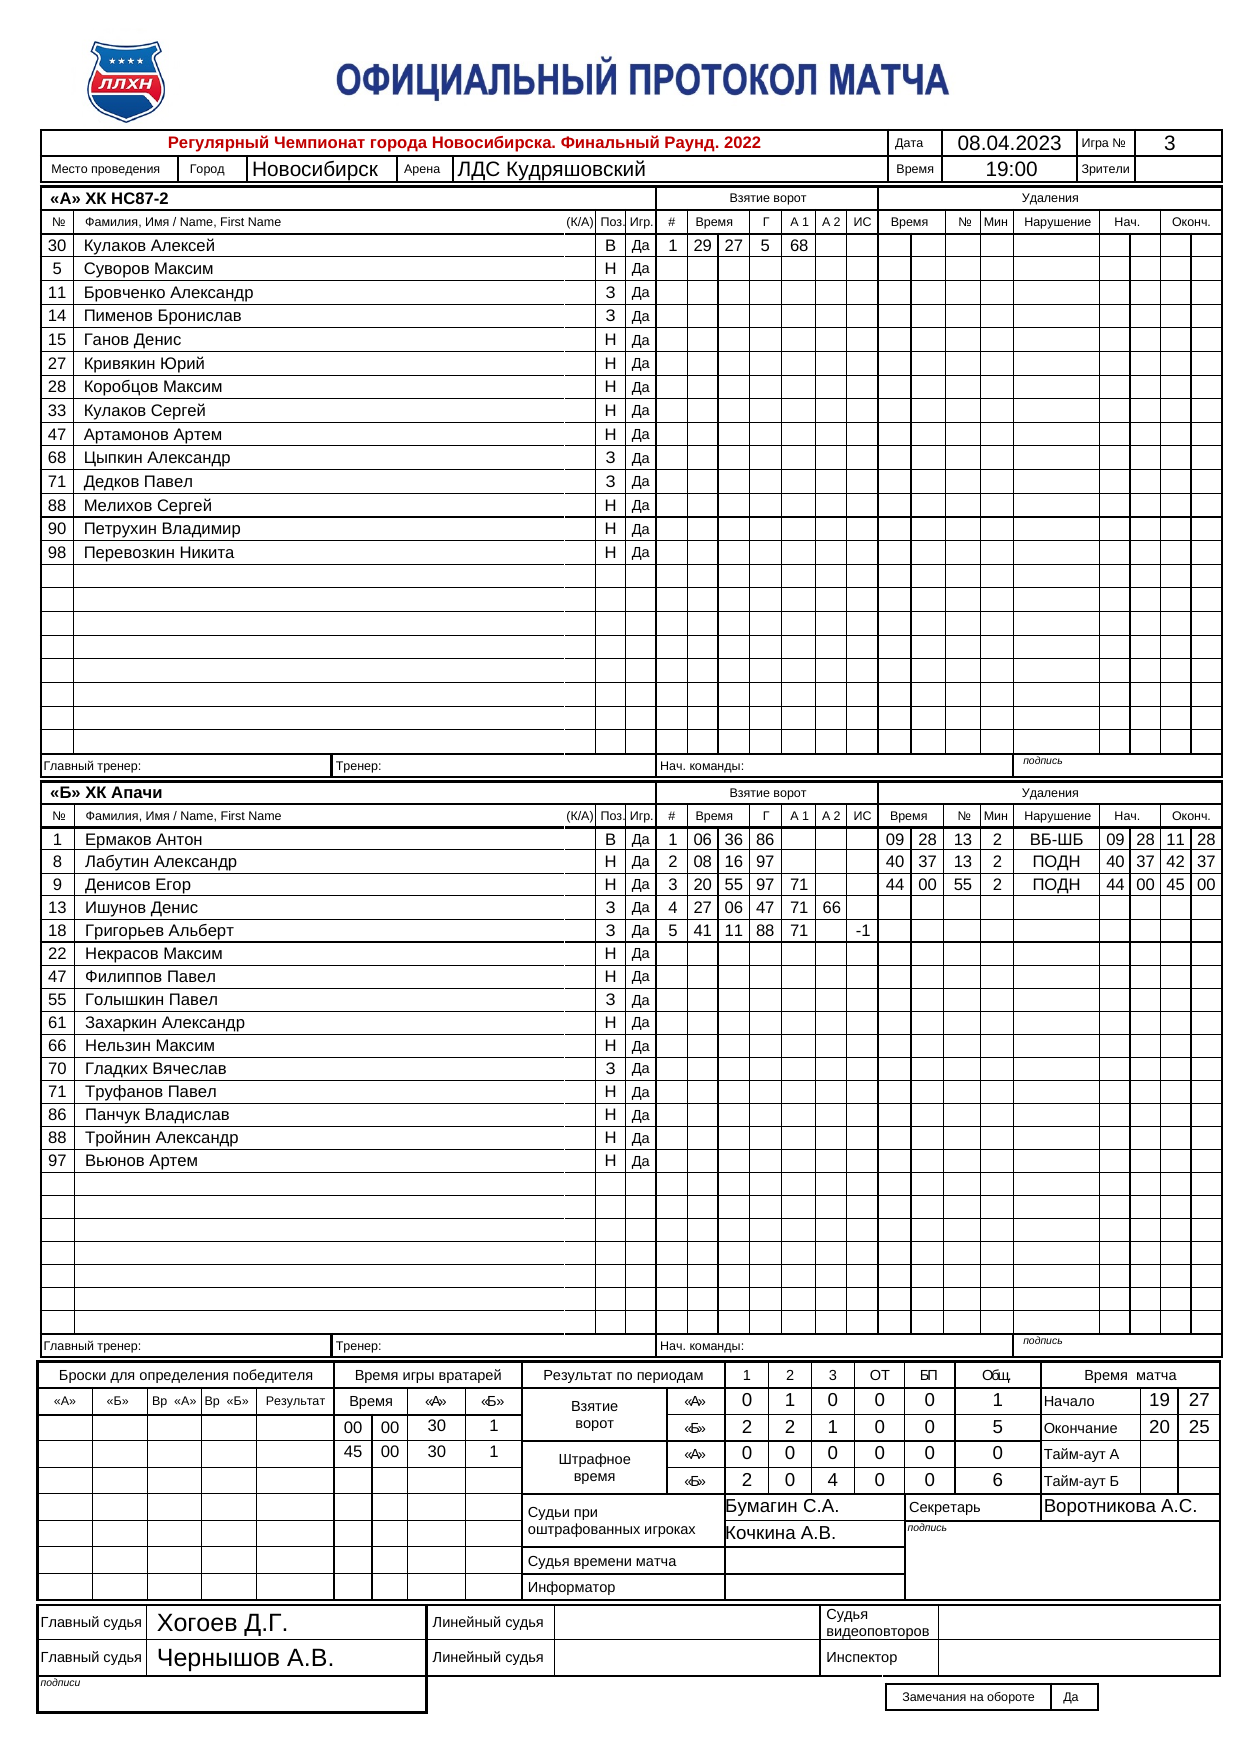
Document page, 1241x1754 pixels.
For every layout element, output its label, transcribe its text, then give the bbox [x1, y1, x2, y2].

table_cell [1192, 257, 1221, 280]
table_cell [657, 1311, 687, 1333]
table_cell [946, 707, 980, 729]
table_cell [912, 1288, 943, 1310]
table_cell [1192, 989, 1221, 1011]
table_cell Н [596, 352, 625, 374]
table_cell подписи [39, 1677, 425, 1711]
table_cell [93, 1494, 147, 1520]
table_cell Главный тренер: [42, 755, 330, 776]
table_cell [750, 470, 781, 493]
table_cell [816, 1081, 846, 1103]
table_cell [1100, 1012, 1129, 1033]
table_cell [816, 966, 846, 987]
table_cell Ермаков Антон [75, 829, 564, 849]
table_cell [39, 1547, 92, 1573]
table_cell З [596, 1058, 625, 1079]
table_cell [1100, 1219, 1129, 1241]
table_cell [93, 1521, 147, 1546]
table_cell [93, 1468, 147, 1493]
table_cell [719, 352, 749, 374]
table_cell [1161, 896, 1190, 918]
table_cell [565, 850, 595, 872]
table_cell 71 [42, 1081, 74, 1103]
table_cell [688, 989, 717, 1011]
table_cell [626, 683, 655, 706]
table_cell Взятие ворот [523, 1389, 666, 1440]
table_cell [202, 1416, 256, 1440]
table_cell [1192, 896, 1221, 918]
table_cell [565, 281, 595, 303]
table_cell Да [626, 541, 655, 564]
table_cell [912, 707, 945, 729]
table_cell [912, 588, 945, 611]
table_cell [555, 1640, 819, 1675]
table_cell [946, 730, 980, 753]
table_cell [657, 328, 687, 351]
table_cell [148, 1416, 201, 1440]
table_cell [1161, 707, 1190, 729]
table_cell Главный судья [39, 1606, 146, 1639]
table_cell [816, 376, 846, 398]
table_cell [782, 446, 815, 469]
table_cell [981, 1150, 1013, 1172]
table_cell [657, 1150, 687, 1172]
table_cell [1192, 1081, 1221, 1103]
table_cell Кривякин Юрий [74, 352, 564, 374]
table_cell [847, 659, 877, 682]
table_cell [750, 328, 781, 351]
table_cell Н [596, 1104, 625, 1126]
table_cell [719, 257, 749, 280]
table_cell [565, 829, 595, 849]
table_cell [1100, 659, 1129, 682]
table_cell [596, 588, 625, 611]
table_cell [257, 1494, 333, 1520]
table_cell [981, 1081, 1013, 1103]
table_cell Н [596, 966, 625, 987]
table_cell [912, 1311, 943, 1333]
table_header Игра № [1078, 131, 1134, 155]
table_cell [565, 943, 595, 964]
table_cell 2 [726, 1415, 768, 1440]
table_cell [657, 423, 687, 445]
table_cell [750, 1219, 781, 1241]
table_cell [596, 1219, 625, 1241]
table_cell [944, 1242, 980, 1264]
table_cell [981, 518, 1013, 540]
table_cell [1100, 470, 1129, 493]
table_cell [912, 612, 945, 634]
table_cell 11 [719, 920, 749, 941]
table_cell [782, 612, 815, 634]
table_cell Н [596, 399, 625, 422]
table_cell [74, 565, 564, 587]
table_cell [879, 518, 910, 540]
table_cell [1161, 966, 1190, 987]
table_cell [1014, 943, 1099, 964]
table_cell [719, 1311, 749, 1333]
table_cell [1192, 920, 1221, 941]
table_cell [565, 966, 595, 987]
table_cell [1161, 376, 1190, 398]
table_cell Время [688, 805, 749, 826]
table_cell [879, 1150, 910, 1172]
table_cell [719, 588, 749, 611]
table_cell 0 [905, 1415, 954, 1440]
table_cell [1100, 1242, 1129, 1264]
table_cell [847, 612, 877, 634]
table_cell [912, 1242, 943, 1264]
table_cell [257, 1521, 333, 1546]
table_cell [719, 1012, 749, 1033]
table_cell [782, 376, 815, 398]
table_cell [782, 659, 815, 682]
table_cell [782, 683, 815, 706]
table_cell [148, 1521, 201, 1546]
table_cell [565, 588, 595, 611]
table_cell [1161, 1219, 1190, 1241]
table_cell 0 [769, 1468, 811, 1493]
table_cell [1014, 1288, 1099, 1310]
table_cell Да [626, 966, 655, 987]
table_cell [1161, 446, 1190, 469]
table_cell [596, 1265, 625, 1287]
table_cell 2 [981, 850, 1013, 872]
table_cell [912, 541, 945, 564]
table_cell 13 [944, 829, 980, 849]
table_cell 1 [466, 1441, 521, 1467]
table_cell [912, 328, 945, 351]
table_cell подпись [1014, 755, 1221, 776]
table_cell [373, 1547, 407, 1573]
table_cell [750, 494, 781, 516]
table_cell 29 [688, 235, 717, 256]
table_cell [912, 470, 945, 493]
table_cell ИС [847, 805, 877, 826]
table_cell [1131, 636, 1160, 658]
table_cell [816, 707, 846, 729]
table_cell [750, 730, 781, 753]
table_cell [1192, 966, 1221, 987]
table_cell Нач. [1100, 805, 1160, 826]
table_cell [782, 470, 815, 493]
table_cell [93, 1416, 147, 1440]
table_cell 0 [855, 1442, 904, 1467]
table_cell [1192, 1150, 1221, 1172]
table_cell [816, 1150, 846, 1172]
table_cell [944, 1104, 980, 1126]
table_cell [1161, 1242, 1190, 1264]
table_cell Гладких Вячеслав [75, 1058, 564, 1079]
table_cell [657, 541, 687, 564]
table_cell [944, 1150, 980, 1172]
table_cell Бровченко Александр [74, 281, 564, 303]
table_cell [912, 1104, 943, 1126]
table_cell 97 [750, 850, 781, 872]
table_cell В [596, 829, 625, 849]
table_cell Фамилия, Имя / Name, First Name [75, 805, 565, 826]
table_cell Да [626, 446, 655, 469]
table_cell [944, 989, 980, 1011]
table_cell [816, 305, 846, 327]
table_cell Да [626, 829, 655, 849]
table_cell Пименов Бронислав [74, 305, 564, 327]
table_cell [626, 1219, 655, 1241]
table_cell 55 [719, 874, 749, 895]
table_cell [1100, 541, 1129, 564]
table_cell [1131, 1311, 1160, 1333]
table_cell [1100, 423, 1129, 445]
table_cell Чернышов А.В. [147, 1640, 425, 1675]
table_cell 90 [42, 518, 73, 540]
table_cell [879, 1196, 910, 1218]
table_cell Нач. команды: [657, 755, 1012, 776]
table_cell Зрители [1078, 157, 1134, 181]
table_cell 4 [657, 896, 687, 918]
table_cell [1014, 565, 1099, 587]
table_cell [565, 494, 595, 516]
table_cell 37 [912, 850, 943, 872]
table_cell [148, 1441, 201, 1467]
table_cell [688, 328, 717, 351]
table_cell 88 [42, 1127, 74, 1149]
table_cell [39, 1494, 92, 1520]
table_cell [626, 636, 655, 658]
table_cell [944, 1081, 980, 1103]
table_cell 30 [408, 1416, 465, 1440]
table_cell [981, 659, 1013, 682]
table_header 08.04.2023 [943, 131, 1076, 155]
table_cell [847, 1173, 877, 1195]
table_cell Мелихов Сергей [74, 494, 564, 516]
table_cell Кулаков Сергей [74, 399, 564, 422]
table_cell [1014, 399, 1099, 422]
table_cell Тренер: [333, 755, 655, 776]
table_cell [1014, 1058, 1099, 1079]
table_cell [750, 257, 781, 280]
table_cell [1014, 257, 1099, 280]
table_cell Панчук Владислав [75, 1104, 564, 1126]
table_cell 71 [782, 896, 815, 918]
table_cell Судья видеоповторов [821, 1606, 938, 1639]
table_cell [565, 683, 595, 706]
table_cell [946, 328, 980, 351]
table_cell [596, 730, 625, 753]
table_cell [75, 1173, 564, 1195]
table_cell 28 [42, 376, 73, 398]
table_cell [879, 328, 910, 351]
table_cell [719, 470, 749, 493]
table_cell 98 [42, 541, 73, 564]
table_cell [816, 235, 846, 256]
table_cell Линейный судья [428, 1606, 554, 1639]
table_cell [879, 235, 910, 256]
table_cell [847, 829, 877, 849]
table_cell Да [626, 1081, 655, 1103]
table_header Удаления [879, 783, 1221, 803]
table_cell А 2 [816, 805, 846, 826]
table_cell [1192, 1196, 1221, 1218]
table_cell [1131, 1242, 1160, 1264]
table_cell [946, 423, 980, 445]
table_cell [719, 565, 749, 587]
table_cell [148, 1468, 201, 1493]
table_cell [981, 920, 1013, 941]
table_cell А 1 [782, 211, 815, 233]
table_cell [719, 1035, 749, 1057]
table_cell [657, 1288, 687, 1310]
table_cell [750, 1058, 781, 1079]
table_cell [42, 565, 73, 587]
table_cell [782, 565, 815, 587]
table_cell [408, 1494, 465, 1520]
table_cell Штрафное время [523, 1442, 666, 1493]
table_cell 00 [1192, 874, 1221, 895]
table_cell [946, 588, 980, 611]
table_cell [688, 1081, 717, 1103]
table_cell [657, 518, 687, 540]
table_cell [1192, 352, 1221, 374]
table_cell [981, 1058, 1013, 1079]
table_cell [1161, 1035, 1190, 1057]
table_cell Да [626, 943, 655, 964]
table_cell [847, 446, 877, 469]
table_cell [912, 1219, 943, 1241]
table_cell [946, 612, 980, 634]
table_cell [1192, 707, 1221, 729]
table_cell [657, 1242, 687, 1264]
table_cell [1192, 943, 1221, 964]
table_cell [1161, 730, 1190, 753]
table_cell [1014, 352, 1099, 374]
table_cell 71 [42, 470, 73, 493]
table_cell [847, 1012, 877, 1033]
table_cell [981, 1012, 1013, 1033]
table_cell [782, 281, 815, 303]
table_cell [719, 1242, 749, 1264]
table_cell [944, 1173, 980, 1195]
table_cell [782, 1219, 815, 1241]
table_cell [879, 1288, 910, 1310]
table_cell [946, 683, 980, 706]
table_cell Н [596, 494, 625, 516]
table_cell [782, 707, 815, 729]
table_cell 1 [466, 1416, 521, 1440]
table_cell [1014, 966, 1099, 987]
table_cell [688, 588, 717, 611]
table_cell [847, 541, 877, 564]
table_cell [1100, 1311, 1129, 1333]
table_cell Да [626, 896, 655, 918]
table_cell [879, 565, 910, 587]
table_cell [1131, 920, 1160, 941]
table_cell [42, 588, 73, 611]
table_cell [1100, 588, 1129, 611]
table_cell [719, 1219, 749, 1241]
table_cell [1161, 1173, 1190, 1195]
table_cell [946, 636, 980, 658]
table_cell [750, 446, 781, 469]
table_cell [946, 446, 980, 469]
table_cell [688, 943, 717, 964]
table_cell [1131, 518, 1160, 540]
table_cell Игр. [626, 211, 655, 233]
table_cell ВБ-ШБ [1014, 829, 1099, 849]
table_cell [257, 1441, 333, 1467]
table_cell Перевозкин Никита [74, 541, 564, 564]
table_cell Тайм-аут А [1042, 1441, 1140, 1467]
table_cell [879, 352, 910, 374]
table_cell [981, 541, 1013, 564]
table_cell [565, 636, 595, 658]
table_cell 20 [1141, 1415, 1177, 1440]
table_cell [1131, 612, 1160, 634]
table_cell [782, 943, 815, 964]
table_cell 88 [750, 920, 781, 941]
table_cell [981, 1127, 1013, 1149]
table_cell Бумагин С.А. [726, 1495, 904, 1520]
table_cell [879, 1012, 910, 1033]
table_cell [42, 612, 73, 634]
table_cell [782, 541, 815, 564]
table_cell [782, 494, 815, 516]
table_cell [847, 494, 877, 516]
table_cell [39, 1521, 92, 1546]
table_cell [719, 636, 749, 658]
table_cell [816, 1035, 846, 1057]
table_cell [688, 470, 717, 493]
table_cell Да [626, 1058, 655, 1079]
table_cell 5 [657, 920, 687, 941]
table_cell [626, 588, 655, 611]
table_cell [657, 943, 687, 964]
table_cell [879, 305, 910, 327]
table_cell 66 [42, 1035, 74, 1057]
table_cell Да [626, 470, 655, 493]
table_cell Нарушение [1014, 211, 1099, 233]
table_cell 9 [42, 874, 74, 895]
table_cell [1014, 518, 1099, 540]
table_cell Суворов Максим [74, 257, 564, 280]
table_cell [816, 1265, 846, 1287]
table_cell [626, 1288, 655, 1310]
table_cell 16 [719, 850, 749, 872]
table_cell Вьюнов Артем [75, 1150, 564, 1172]
table_cell [946, 565, 980, 587]
table_cell [719, 305, 749, 327]
table_cell [816, 659, 846, 682]
table_cell [565, 470, 595, 493]
table_cell [688, 352, 717, 374]
table_cell [1161, 281, 1190, 303]
table_cell Поз. [596, 805, 625, 826]
table_cell Окончание [1042, 1415, 1140, 1440]
table_cell [657, 281, 687, 303]
table_cell ПОДН [1014, 874, 1099, 895]
table_cell [1192, 636, 1221, 658]
table_cell «А» [39, 1389, 92, 1413]
table_cell [719, 518, 749, 540]
table_cell [565, 423, 595, 445]
table_cell [1014, 1012, 1099, 1033]
table_cell [257, 1547, 333, 1573]
table_cell [565, 612, 595, 634]
table_cell [782, 1127, 815, 1149]
table_cell [750, 1012, 781, 1033]
table_cell Да [626, 281, 655, 303]
table_cell 71 [782, 874, 815, 895]
table_cell [944, 1288, 980, 1310]
table_cell [782, 1012, 815, 1033]
table_cell [847, 470, 877, 493]
table_cell [1161, 1104, 1190, 1126]
table_cell [879, 612, 910, 634]
table_cell (К/А) [565, 805, 595, 826]
table_cell [816, 1127, 846, 1149]
table_cell [75, 1311, 564, 1333]
table_cell [1192, 1242, 1221, 1264]
table_cell [847, 1150, 877, 1172]
table_cell [1192, 1012, 1221, 1033]
table_cell [719, 1127, 749, 1149]
table_cell 0 [769, 1442, 811, 1467]
table_cell [1100, 1265, 1129, 1287]
table_cell 30 [408, 1441, 465, 1467]
table_cell [816, 1196, 846, 1218]
table_cell [466, 1468, 521, 1493]
table_cell А 1 [782, 805, 815, 826]
table_cell [879, 943, 910, 964]
table_cell [93, 1441, 147, 1467]
table_cell [1192, 281, 1221, 303]
table_cell [1100, 1035, 1129, 1057]
table_cell [565, 305, 595, 327]
table_cell [1014, 989, 1099, 1011]
table_cell З [596, 281, 625, 303]
table_cell Время [879, 805, 943, 826]
table_cell [750, 943, 781, 964]
table_cell Н [596, 943, 625, 964]
table_cell [688, 541, 717, 564]
table_cell Да [626, 399, 655, 422]
table_cell 5 [42, 257, 73, 280]
table_cell [75, 1196, 564, 1218]
table_cell [565, 1265, 595, 1287]
table_cell [42, 1173, 74, 1195]
table_cell [42, 1311, 74, 1333]
table_cell [42, 1219, 74, 1241]
table_header Общ. [956, 1363, 1040, 1387]
table_cell Григорьев Альберт [75, 920, 564, 941]
table_cell [782, 1311, 815, 1333]
table_cell [257, 1468, 333, 1493]
table_cell [981, 1311, 1013, 1333]
table_cell [466, 1494, 521, 1520]
table_cell [912, 1265, 943, 1287]
table_cell [750, 399, 781, 422]
table_cell [879, 1081, 910, 1103]
table_cell [657, 659, 687, 682]
table_cell Петрухин Владимир [74, 518, 564, 540]
table_cell [816, 683, 846, 706]
table_cell [335, 1521, 371, 1546]
table_cell [912, 659, 945, 682]
table_cell [565, 989, 595, 1011]
table_cell Тайм-аут Б [1042, 1468, 1140, 1493]
table_cell Хогоев Д.Г. [147, 1606, 425, 1639]
table_cell [847, 328, 877, 351]
table_cell 06 [688, 829, 717, 849]
table_cell [596, 612, 625, 634]
table_cell [565, 1058, 595, 1079]
table_cell 55 [42, 989, 74, 1011]
table_cell [750, 518, 781, 540]
table_cell [782, 1081, 815, 1103]
table_cell [1131, 281, 1160, 303]
table_cell Да [626, 850, 655, 872]
table_cell 66 [816, 896, 846, 918]
table_cell [1131, 588, 1160, 611]
table_cell [1014, 281, 1099, 303]
table_cell [1131, 235, 1160, 256]
table_cell 71 [782, 920, 815, 941]
table_cell [1131, 1104, 1160, 1126]
table_cell [719, 1288, 749, 1310]
table_cell [879, 1058, 910, 1079]
table_cell [944, 1012, 980, 1033]
table_cell [565, 235, 595, 256]
table_cell 47 [42, 423, 73, 445]
table_cell [1131, 423, 1160, 445]
table_cell [879, 1173, 910, 1195]
table_cell [782, 257, 815, 280]
table_cell 00 [373, 1441, 407, 1467]
picture [5, 28, 1179, 129]
table_cell 0 [855, 1415, 904, 1440]
table_header 1 [726, 1363, 768, 1387]
table_cell [565, 565, 595, 587]
table_cell [816, 1173, 846, 1195]
table_cell [408, 1574, 465, 1599]
table_cell [782, 1035, 815, 1057]
table_cell [719, 399, 749, 422]
table_cell [148, 1494, 201, 1520]
table_cell 0 [956, 1442, 1040, 1467]
table_cell [816, 989, 846, 1011]
table_cell [816, 850, 846, 872]
table_cell 2 [981, 874, 1013, 895]
table_cell [946, 257, 980, 280]
table_cell [782, 1242, 815, 1264]
table_cell [719, 281, 749, 303]
table_cell [981, 470, 1013, 493]
table_cell [39, 1441, 92, 1467]
table_cell [750, 966, 781, 987]
table_cell [847, 874, 877, 895]
table_cell [912, 257, 945, 280]
table_cell [847, 1081, 877, 1103]
table_cell [657, 470, 687, 493]
table_cell [816, 874, 846, 895]
table_cell [626, 1311, 655, 1333]
table_cell [1014, 328, 1099, 351]
table_cell Воротникова А.С. [1042, 1495, 1219, 1520]
table_cell [750, 989, 781, 1011]
table_cell [750, 541, 781, 564]
table_cell [74, 659, 564, 682]
table_cell [1100, 920, 1129, 941]
table_cell [847, 399, 877, 422]
table_cell [944, 920, 980, 941]
table_cell [719, 943, 749, 964]
table_cell Время [889, 157, 941, 181]
table_cell [335, 1494, 371, 1520]
table_cell [981, 612, 1013, 634]
table_cell [782, 1104, 815, 1126]
table_cell [981, 989, 1013, 1011]
table_cell [847, 352, 877, 374]
table_cell [1014, 1127, 1099, 1149]
table_cell [981, 257, 1013, 280]
table_cell Инспектор [821, 1640, 938, 1675]
table_cell [1131, 730, 1160, 753]
table_cell [1192, 1035, 1221, 1057]
table_cell [750, 1104, 781, 1126]
table_cell [688, 1127, 717, 1149]
table_cell [688, 636, 717, 658]
table_cell [750, 1242, 781, 1264]
table_cell [688, 1219, 717, 1241]
table_cell [657, 1104, 687, 1126]
table_cell [847, 1288, 877, 1310]
table_cell [1161, 257, 1190, 280]
table_cell [1192, 1311, 1221, 1333]
table_cell 1 [769, 1389, 811, 1413]
table_cell [596, 1311, 625, 1333]
table_header 3 [812, 1363, 854, 1387]
table_cell [1161, 1288, 1190, 1310]
table_cell Г [750, 211, 781, 233]
table_cell [816, 636, 846, 658]
table_cell [750, 305, 781, 327]
table_cell 47 [750, 896, 781, 918]
table_cell [912, 730, 945, 753]
table_cell [750, 612, 781, 634]
table_cell [596, 1196, 625, 1218]
table_cell [373, 1494, 407, 1520]
table_cell Коробцов Максим [74, 376, 564, 398]
table_cell Лабутин Александр [75, 850, 564, 872]
table_cell [879, 588, 910, 611]
table_cell Главный тренер: [42, 1335, 330, 1356]
table_cell [1179, 1441, 1219, 1467]
table_cell Нач. команды: [657, 1335, 1012, 1356]
table_cell [1014, 730, 1099, 753]
table_cell [565, 1311, 595, 1333]
table_cell [626, 1173, 655, 1195]
table_cell [847, 588, 877, 611]
table_cell 0 [855, 1468, 904, 1493]
table_cell [816, 281, 846, 303]
table_cell [688, 707, 717, 729]
table_cell [688, 1288, 717, 1310]
table_cell Н [596, 423, 625, 445]
table_cell [816, 518, 846, 540]
table_cell Цыпкин Александр [74, 446, 564, 469]
table_cell [335, 1574, 371, 1599]
table_cell [726, 1575, 904, 1599]
table_cell [657, 683, 687, 706]
table_cell [565, 352, 595, 374]
table_cell [981, 1288, 1013, 1310]
table_cell 40 [1100, 850, 1129, 872]
table_cell [847, 850, 877, 872]
table_cell Тройнин Александр [75, 1127, 564, 1149]
table_cell [688, 1196, 717, 1218]
table_cell Вр «Б» [202, 1389, 256, 1413]
table_cell [782, 328, 815, 351]
table_cell 1 [956, 1389, 1040, 1413]
table_cell Захаркин Александр [75, 1012, 564, 1033]
table_cell [1014, 1311, 1099, 1333]
table_cell [1014, 1196, 1099, 1218]
table_cell Арена [398, 157, 452, 181]
table_cell подпись [906, 1522, 1219, 1599]
table_cell [202, 1547, 256, 1573]
table_cell [816, 352, 846, 374]
table_cell [1131, 399, 1160, 422]
table_cell [981, 352, 1013, 374]
table_cell [1161, 494, 1190, 516]
table_cell [847, 636, 877, 658]
table_cell 0 [812, 1389, 854, 1413]
table_cell 11 [42, 281, 73, 303]
table_cell [657, 1012, 687, 1033]
table_cell [1100, 730, 1129, 753]
table_cell 97 [750, 874, 781, 895]
table_cell [42, 1265, 74, 1287]
table_cell [688, 565, 717, 587]
table_cell «А» [668, 1389, 724, 1413]
table_cell Да [626, 376, 655, 398]
table_cell [912, 281, 945, 303]
table_cell [1014, 1035, 1099, 1057]
table_cell [847, 376, 877, 398]
table_cell [1100, 1104, 1129, 1126]
table_cell [202, 1494, 256, 1520]
table_cell [816, 920, 846, 941]
table_cell [565, 446, 595, 469]
table_cell [1192, 446, 1221, 469]
table_cell «Б » [466, 1389, 521, 1413]
table_cell [466, 1574, 521, 1599]
table_cell 55 [944, 874, 980, 895]
table_cell [1100, 707, 1129, 729]
table_cell [565, 707, 595, 729]
table_cell [1161, 565, 1190, 587]
table_cell [1131, 1150, 1160, 1172]
table_cell [1100, 966, 1129, 987]
table_cell Время [688, 211, 749, 233]
table_cell [1192, 1127, 1221, 1149]
table_cell [816, 1058, 846, 1079]
table_cell 08 [688, 850, 717, 872]
table_cell 13 [944, 850, 980, 872]
table_cell [847, 1127, 877, 1149]
table_cell [1131, 1127, 1160, 1149]
table_cell [408, 1521, 465, 1546]
table_cell [1192, 1058, 1221, 1079]
table_cell [1099, 1682, 1220, 1711]
table_cell [782, 989, 815, 1011]
table_cell Да [626, 874, 655, 895]
table_cell [565, 730, 595, 753]
table_cell [1161, 305, 1190, 327]
table_cell Поз. [596, 211, 625, 233]
table_cell [202, 1441, 256, 1467]
table_cell Да [626, 989, 655, 1011]
table_cell [596, 683, 625, 706]
table_cell [1192, 376, 1221, 398]
table_cell [1161, 235, 1190, 256]
table_cell [1131, 1219, 1160, 1241]
table_cell [1161, 1058, 1190, 1079]
table_cell [816, 1311, 846, 1333]
table_cell 86 [750, 829, 781, 849]
table_cell «Б» [668, 1468, 724, 1493]
table_cell [946, 235, 980, 256]
table_cell 19:00 [943, 157, 1076, 181]
table_cell Линейный судья [428, 1640, 554, 1675]
table_cell [750, 565, 781, 587]
table_cell [719, 966, 749, 987]
table_cell [981, 494, 1013, 516]
table_cell [879, 920, 910, 941]
table_cell [428, 1677, 882, 1711]
table_cell Н [596, 874, 625, 895]
table_cell [373, 1468, 407, 1493]
table_cell [42, 730, 73, 753]
table_cell Нач. [1100, 211, 1160, 233]
table_cell [912, 399, 945, 422]
table_cell [912, 1127, 943, 1149]
table_cell [816, 470, 846, 493]
table_cell [847, 235, 877, 256]
table_cell [944, 1219, 980, 1241]
table_cell [944, 1058, 980, 1079]
table_cell 37 [1131, 850, 1160, 872]
table_cell 00 [373, 1416, 407, 1440]
table_cell [1161, 683, 1190, 706]
table_cell Н [596, 1081, 625, 1103]
table_cell [1100, 565, 1129, 587]
table_cell 28 [1192, 829, 1221, 849]
table_cell [466, 1521, 521, 1546]
table_cell [626, 1242, 655, 1264]
table_cell Да [626, 494, 655, 516]
table_cell З [596, 305, 625, 327]
table_cell 0 [905, 1389, 954, 1413]
table_cell [74, 707, 564, 729]
table_cell [719, 1196, 749, 1218]
table_cell Н [596, 850, 625, 872]
table_cell 45 [335, 1441, 371, 1467]
table_cell [847, 966, 877, 987]
table_cell [782, 829, 815, 849]
table_cell 1 [657, 829, 687, 849]
table_cell [847, 305, 877, 327]
table_cell [688, 494, 717, 516]
table_cell Филиппов Павел [75, 966, 564, 987]
table_cell [719, 446, 749, 469]
table_cell [847, 989, 877, 1011]
table_cell [74, 588, 564, 611]
table_cell [1100, 399, 1129, 422]
table_cell 97 [42, 1150, 74, 1172]
table_cell [626, 1196, 655, 1218]
table_cell -1 [847, 920, 877, 941]
table_cell [912, 1081, 943, 1103]
table_cell [879, 470, 910, 493]
table_cell [912, 305, 945, 327]
table_cell [688, 423, 717, 445]
table_cell [657, 399, 687, 422]
table_cell Труфанов Павел [75, 1081, 564, 1103]
table_cell [719, 683, 749, 706]
table_cell [782, 1150, 815, 1172]
table_cell [1014, 1081, 1099, 1103]
table_cell [1161, 470, 1190, 493]
table_cell [719, 989, 749, 1011]
table_cell Ганов Денис [74, 328, 564, 351]
table_cell 2 [726, 1468, 768, 1493]
table_cell [750, 281, 781, 303]
table_cell 42 [1161, 850, 1190, 872]
table_cell [782, 966, 815, 987]
table_cell [981, 565, 1013, 587]
table_cell 2 [981, 829, 1013, 849]
table_cell [912, 1035, 943, 1057]
table_header «Б» ХК Апачи [42, 783, 655, 803]
table_cell Да [626, 305, 655, 327]
table_cell 36 [719, 829, 749, 849]
table_cell 2 [769, 1415, 811, 1440]
table_cell [335, 1468, 371, 1493]
table_cell [1131, 943, 1160, 964]
table_header 3 [1136, 131, 1221, 155]
table_cell [879, 1104, 910, 1126]
table_cell [1014, 1219, 1099, 1241]
table_cell [1100, 305, 1129, 327]
table_cell [1141, 1441, 1177, 1467]
table_cell [1014, 1242, 1099, 1264]
table_cell [816, 730, 846, 753]
table_cell 61 [42, 1012, 74, 1033]
table_header «А» ХК HC87-2 [42, 188, 655, 209]
table_cell А 2 [816, 211, 846, 233]
table_cell [816, 423, 846, 445]
table_cell [782, 636, 815, 658]
table_cell [912, 943, 943, 964]
table_cell [750, 376, 781, 398]
table_cell [1100, 235, 1129, 256]
table_cell [719, 1058, 749, 1079]
table_cell [981, 588, 1013, 611]
table_cell [981, 1196, 1013, 1218]
table_cell [565, 1035, 595, 1057]
table_cell [816, 1104, 846, 1126]
table_cell [782, 1265, 815, 1287]
table_cell [626, 730, 655, 753]
table_cell [1014, 376, 1099, 398]
table_cell [42, 659, 73, 682]
table_cell З [596, 896, 625, 918]
table_cell [719, 494, 749, 516]
table_cell [981, 281, 1013, 303]
table_cell [1014, 683, 1099, 706]
table_cell [1014, 305, 1099, 327]
table_cell Новосибирск [248, 157, 396, 181]
table_cell [719, 328, 749, 351]
table_cell [782, 423, 815, 445]
table_cell [879, 1265, 910, 1287]
table_cell [626, 612, 655, 634]
table_cell [1131, 1035, 1160, 1057]
table_cell [373, 1574, 407, 1599]
table_header Броски для определения победителя [39, 1363, 333, 1387]
table_cell [1014, 423, 1099, 445]
table_cell [1131, 565, 1160, 587]
table_cell [912, 1012, 943, 1033]
table_cell Результат [257, 1389, 333, 1413]
table_cell Кулаков Алексей [74, 235, 564, 256]
table_cell [1014, 588, 1099, 611]
table_cell [688, 257, 717, 280]
table_cell [688, 1242, 717, 1264]
table_header 2 [769, 1363, 811, 1387]
table_cell [750, 1196, 781, 1218]
table_cell [565, 518, 595, 540]
table_cell [879, 1219, 910, 1241]
table_cell [408, 1468, 465, 1493]
table_cell [1131, 1288, 1160, 1310]
table_cell [657, 612, 687, 634]
table_cell [946, 518, 980, 540]
table_cell Мин [981, 211, 1013, 233]
table_cell # [657, 211, 687, 233]
table_cell [565, 874, 595, 895]
table_cell [1161, 1196, 1190, 1218]
table_cell [782, 305, 815, 327]
table_cell [688, 659, 717, 682]
table_cell Время [879, 211, 945, 233]
table_cell Денисов Егор [75, 874, 564, 895]
table_header Взятие ворот [657, 188, 877, 209]
table_cell [565, 399, 595, 422]
table_cell [596, 1173, 625, 1195]
table_cell [1192, 1288, 1221, 1310]
table_cell [719, 1081, 749, 1103]
table_cell [912, 446, 945, 469]
table_cell 00 [335, 1416, 371, 1440]
table_cell Да [626, 1035, 655, 1057]
table_cell [912, 966, 943, 987]
table_cell [981, 328, 1013, 351]
table_cell [782, 1173, 815, 1195]
table_cell Н [596, 1127, 625, 1149]
table_cell «Б» [668, 1415, 724, 1440]
table_cell [1014, 470, 1099, 493]
table_header БП [905, 1363, 954, 1387]
table_cell [816, 588, 846, 611]
table_cell [1100, 1173, 1129, 1195]
table_cell Н [596, 541, 625, 564]
table_cell [750, 683, 781, 706]
table_cell [847, 257, 877, 280]
table_cell [596, 1242, 625, 1264]
table_cell [750, 1288, 781, 1310]
table_cell Тренер: [333, 1335, 655, 1356]
table_cell [1131, 376, 1160, 398]
table_cell [719, 659, 749, 682]
table_cell 09 [1100, 829, 1129, 849]
table_cell 19 [1141, 1389, 1177, 1413]
table_cell [688, 1104, 717, 1126]
table_cell [1100, 352, 1129, 374]
table_cell [565, 328, 595, 351]
table_cell [565, 541, 595, 564]
table_cell [1100, 636, 1129, 658]
table_cell [912, 920, 943, 941]
table_cell [42, 1196, 74, 1218]
table_cell подпись [1014, 1335, 1221, 1356]
table_cell [565, 1288, 595, 1310]
table_cell Секретарь [906, 1495, 1040, 1520]
table_cell Н [596, 328, 625, 351]
table_cell [912, 565, 945, 587]
table_cell [879, 659, 910, 682]
table_cell [981, 235, 1013, 256]
table_cell [596, 659, 625, 682]
table_cell Н [596, 1012, 625, 1033]
table_cell [1131, 446, 1160, 469]
table_cell 68 [782, 235, 815, 256]
table_cell [816, 1288, 846, 1310]
table_cell [565, 896, 595, 918]
table_cell [688, 730, 717, 753]
table_cell Нарушение [1014, 805, 1099, 826]
table_header Да [1052, 1685, 1097, 1709]
table_cell [912, 494, 945, 516]
table_cell 28 [1131, 829, 1160, 849]
table_cell [1161, 989, 1190, 1011]
table_cell «А» [668, 1442, 724, 1467]
table_cell 41 [688, 920, 717, 941]
table_cell 0 [905, 1468, 954, 1493]
table_cell [657, 1127, 687, 1149]
table_cell [879, 494, 910, 516]
table_cell [565, 1012, 595, 1033]
table_cell «Б» [93, 1389, 147, 1413]
table_cell 28 [912, 829, 943, 849]
table_cell [565, 920, 595, 941]
table_cell [626, 659, 655, 682]
table_cell [1161, 659, 1190, 682]
table_cell [657, 989, 687, 1011]
table_cell [719, 730, 749, 753]
table_cell [981, 707, 1013, 729]
table_cell [719, 612, 749, 634]
table_cell 27 [42, 352, 73, 374]
table_cell [1161, 399, 1190, 422]
table_cell [688, 1012, 717, 1033]
table_cell [657, 376, 687, 398]
table_cell [657, 1265, 687, 1287]
table_cell [719, 707, 749, 729]
table_cell [1161, 518, 1190, 540]
table_cell [1131, 989, 1160, 1011]
table_cell [946, 494, 980, 516]
table_cell [1100, 1288, 1129, 1310]
table_cell [75, 1288, 564, 1310]
table_cell Да [626, 920, 655, 941]
table_cell [750, 588, 781, 611]
table_cell [879, 1311, 910, 1333]
table_cell [1131, 659, 1160, 682]
table_cell [657, 565, 687, 587]
table_cell [42, 683, 73, 706]
table_cell 8 [42, 850, 74, 872]
table_cell [1161, 423, 1190, 445]
table_cell З [596, 920, 625, 941]
table_cell 0 [855, 1389, 904, 1413]
table_cell 3 [657, 874, 687, 895]
table_cell [946, 541, 980, 564]
table_cell [1131, 1081, 1160, 1103]
table_cell [1192, 305, 1221, 327]
table_cell [1161, 943, 1190, 964]
table_cell № [944, 805, 980, 826]
table_cell [981, 305, 1013, 327]
table_cell [816, 829, 846, 849]
table_cell [42, 707, 73, 729]
table_cell [75, 1265, 564, 1287]
table_cell 88 [42, 494, 73, 516]
table_cell [879, 1127, 910, 1149]
table_cell [879, 1035, 910, 1057]
table_cell [847, 683, 877, 706]
table_cell [688, 281, 717, 303]
table_cell В [596, 235, 625, 256]
table_header Удаления [879, 188, 1221, 209]
table_cell [1192, 470, 1221, 493]
table_cell [657, 446, 687, 469]
table_cell Да [626, 1127, 655, 1149]
table_cell [1100, 989, 1129, 1011]
table_cell [42, 1288, 74, 1310]
table_cell 68 [42, 446, 73, 469]
table_cell № [946, 211, 980, 233]
table_cell [750, 1173, 781, 1195]
table_cell [565, 257, 595, 280]
table_cell [1161, 612, 1190, 634]
table_cell [565, 1173, 595, 1195]
table_header Время игры вратарей [335, 1363, 521, 1387]
table_cell (К/А) [565, 211, 595, 233]
table_cell [1192, 659, 1221, 682]
table_cell [1192, 1104, 1221, 1126]
table_cell [657, 1173, 687, 1195]
table_cell [879, 399, 910, 422]
table_cell З [596, 989, 625, 1011]
table_cell [1131, 470, 1160, 493]
table_cell [1179, 1468, 1219, 1493]
table_cell Информатор [523, 1575, 724, 1599]
table_cell Да [626, 1104, 655, 1126]
table_cell [750, 707, 781, 729]
table_cell Да [626, 1012, 655, 1033]
table_cell [1192, 1265, 1221, 1287]
table_cell [1100, 328, 1129, 351]
table_cell [879, 989, 910, 1011]
table_cell [565, 1104, 595, 1126]
table_cell [257, 1416, 333, 1440]
table_cell [912, 376, 945, 398]
table_cell [1192, 399, 1221, 422]
table_cell [1131, 1196, 1160, 1218]
table_cell Н [596, 257, 625, 280]
table_cell [39, 1574, 92, 1599]
table_cell [944, 896, 980, 918]
table_cell [1161, 328, 1190, 351]
table_cell 47 [42, 966, 74, 987]
table_cell [719, 376, 749, 398]
table_cell [335, 1547, 371, 1573]
table_cell [657, 707, 687, 729]
table_cell [1192, 423, 1221, 445]
table_cell [1100, 257, 1129, 280]
table_cell Н [596, 1035, 625, 1057]
table_cell [657, 1219, 687, 1241]
table_cell 20 [688, 874, 717, 895]
table_cell [1100, 518, 1129, 540]
table_cell [816, 257, 846, 280]
table_cell [816, 494, 846, 516]
table_cell 13 [42, 896, 74, 918]
table_cell [981, 1242, 1013, 1264]
table_cell [657, 305, 687, 327]
table_cell [688, 399, 717, 422]
table_cell [1131, 1012, 1160, 1033]
table_cell [847, 281, 877, 303]
table_cell [1192, 235, 1221, 256]
table_cell [596, 707, 625, 729]
table_cell [1192, 588, 1221, 611]
table_cell [1192, 683, 1221, 706]
table_cell Город [179, 157, 246, 181]
table_cell Мин [981, 805, 1013, 826]
table_cell [148, 1574, 201, 1599]
table_cell Время [335, 1389, 407, 1413]
table_cell [816, 399, 846, 422]
table_cell [42, 636, 73, 658]
table_cell 6 [956, 1468, 1040, 1493]
table_cell 14 [42, 305, 73, 327]
table_cell [879, 281, 910, 303]
table_cell Оконч. [1161, 805, 1221, 826]
table_cell [688, 446, 717, 469]
table_cell 00 [1131, 874, 1160, 895]
table_cell Ишунов Денис [75, 896, 564, 918]
table_cell [688, 1265, 717, 1287]
table_cell [1100, 896, 1129, 918]
table_cell [565, 1219, 595, 1241]
table_cell [879, 966, 910, 987]
table_cell 44 [879, 874, 910, 895]
table_cell [1131, 305, 1160, 327]
table_cell [726, 1548, 904, 1573]
table_cell [1100, 612, 1129, 634]
table_cell [847, 423, 877, 445]
table_cell 0 [905, 1442, 954, 1467]
table_cell [657, 1081, 687, 1103]
table_cell [750, 1081, 781, 1103]
table_cell [944, 1311, 980, 1333]
table_cell 27 [1179, 1389, 1219, 1413]
table_cell [657, 257, 687, 280]
table_cell З [596, 446, 625, 469]
table_cell Н [596, 1150, 625, 1172]
table_cell [946, 305, 980, 327]
table_cell [1014, 1150, 1099, 1172]
table_header Замечания на обороте [887, 1685, 1050, 1709]
table_cell № [42, 805, 74, 826]
table_cell 15 [42, 328, 73, 351]
table_cell 1 [42, 829, 74, 849]
table_header Дата [889, 131, 941, 155]
table_cell [946, 281, 980, 303]
table_cell Да [626, 352, 655, 374]
table_cell 18 [42, 920, 74, 941]
table_cell [816, 565, 846, 587]
table_cell [1131, 707, 1160, 729]
table_cell [981, 399, 1013, 422]
table_cell [847, 1265, 877, 1287]
table_cell [1014, 707, 1099, 729]
table_cell [782, 850, 815, 872]
table_cell [981, 1265, 1013, 1287]
table_cell [847, 707, 877, 729]
table_cell [847, 1219, 877, 1241]
table_cell ИС [847, 211, 877, 233]
table_cell Судьи при оштрафованных игроках [523, 1495, 724, 1546]
table_cell [944, 943, 980, 964]
table_cell [626, 1265, 655, 1287]
table_cell [1131, 1173, 1160, 1195]
table_cell [1161, 1150, 1190, 1172]
table_header Взятие ворот [657, 783, 877, 803]
table_cell ЛДС Кудряшовский [454, 157, 887, 181]
table_cell [688, 305, 717, 327]
table_cell [1131, 352, 1160, 374]
table_cell [1161, 1265, 1190, 1287]
table_cell [657, 1058, 687, 1079]
table_cell 27 [688, 896, 717, 918]
table_cell [946, 399, 980, 422]
table_cell [750, 1311, 781, 1333]
table_cell [981, 1219, 1013, 1241]
table_cell [1161, 588, 1190, 611]
table_cell Да [626, 235, 655, 256]
table_cell [883, 1677, 1220, 1681]
table_cell Главный судья [39, 1640, 146, 1675]
table_cell 0 [812, 1442, 854, 1467]
table_cell [912, 896, 943, 918]
table_cell [981, 446, 1013, 469]
table_cell [847, 1242, 877, 1264]
table_cell [912, 636, 945, 658]
table_cell [1014, 1265, 1099, 1287]
table_cell [847, 1035, 877, 1057]
table_cell [1014, 494, 1099, 516]
table_cell [74, 683, 564, 706]
table_cell [847, 1311, 877, 1333]
table_cell [879, 257, 910, 280]
table_cell [148, 1547, 201, 1573]
table_cell [657, 730, 687, 753]
table_cell [944, 966, 980, 987]
table_cell [879, 636, 910, 658]
table_cell [1100, 1058, 1129, 1079]
table_cell 37 [1192, 850, 1221, 872]
table_cell [847, 518, 877, 540]
table_cell [1131, 896, 1160, 918]
table_cell [1161, 920, 1190, 941]
table_cell [750, 1265, 781, 1287]
table_cell [1131, 541, 1160, 564]
table_cell Оконч. [1161, 211, 1221, 233]
table_cell [688, 612, 717, 634]
table_header ОТ [855, 1363, 904, 1387]
table_cell [981, 896, 1013, 918]
table_cell [782, 588, 815, 611]
table_cell [847, 1196, 877, 1218]
table_cell [912, 423, 945, 445]
table_cell 06 [719, 896, 749, 918]
table_cell [946, 376, 980, 398]
table_cell [1100, 683, 1129, 706]
table_cell [1136, 157, 1221, 181]
table_cell Да [626, 423, 655, 445]
table_cell [944, 1196, 980, 1218]
table_cell [981, 966, 1013, 987]
table_cell [657, 966, 687, 987]
table_cell [879, 683, 910, 706]
table_cell Артамонов Артем [74, 423, 564, 445]
table_cell № [42, 211, 73, 233]
table_cell [1131, 257, 1160, 280]
table_cell [1014, 896, 1099, 918]
table_cell [596, 565, 625, 587]
table_cell [1131, 1058, 1160, 1079]
table_cell [93, 1547, 147, 1573]
table_cell [1100, 494, 1129, 516]
table_cell [719, 1265, 749, 1287]
table_cell [816, 1242, 846, 1264]
table_cell 44 [1100, 874, 1129, 895]
table_cell [981, 1173, 1013, 1195]
table_cell Судья времени матча [523, 1548, 724, 1573]
table_cell [1192, 1173, 1221, 1195]
table_header Результат по периодам [523, 1363, 724, 1387]
table_cell [1014, 612, 1099, 634]
table_cell [1192, 1219, 1221, 1241]
table_cell [565, 376, 595, 398]
table_cell [565, 659, 595, 682]
table_cell [750, 1127, 781, 1149]
table_cell [782, 399, 815, 422]
table_cell [1131, 494, 1160, 516]
table_cell [847, 730, 877, 753]
table_cell [408, 1547, 465, 1573]
table_cell [912, 989, 943, 1011]
table_cell 4 [812, 1468, 854, 1493]
table_cell Нельзин Максим [75, 1035, 564, 1057]
table_cell # [657, 805, 687, 826]
table_cell [847, 943, 877, 964]
table_cell [202, 1468, 256, 1493]
table_cell [688, 376, 717, 398]
table_cell [750, 659, 781, 682]
table_cell [912, 1150, 943, 1172]
table_cell [657, 494, 687, 516]
table_cell Некрасов Максим [75, 943, 564, 964]
table_cell [879, 730, 910, 753]
table_cell [1100, 1127, 1129, 1149]
table_cell [944, 1265, 980, 1287]
table_cell [657, 1035, 687, 1057]
table_cell [39, 1416, 92, 1440]
table_cell [565, 1081, 595, 1103]
table_cell [816, 1012, 846, 1033]
table_cell [1100, 281, 1129, 303]
table_cell [93, 1574, 147, 1599]
table_cell 45 [1161, 874, 1190, 895]
table_cell [1161, 1081, 1190, 1103]
table_cell [688, 966, 717, 987]
table_cell 0 [726, 1442, 768, 1467]
table_cell [782, 730, 815, 753]
table_cell 70 [42, 1058, 74, 1079]
table_cell «А» [408, 1389, 465, 1413]
table_cell [1192, 541, 1221, 564]
table_cell [1014, 235, 1099, 256]
table_cell Да [626, 518, 655, 540]
table_cell [1100, 1081, 1129, 1103]
table_cell [981, 683, 1013, 706]
table_cell [912, 1058, 943, 1079]
table_cell [555, 1606, 819, 1639]
table_cell [782, 1288, 815, 1310]
table_cell Вр «А» [148, 1389, 201, 1413]
table_cell [1100, 1150, 1129, 1172]
table_header Регулярный Чемпионат города Новосибирска. Финальный Раунд. 2022 [42, 131, 887, 155]
table_cell [879, 423, 910, 445]
table_cell [719, 1173, 749, 1195]
table_cell [688, 1173, 717, 1195]
table_cell [596, 636, 625, 658]
table_cell [981, 943, 1013, 964]
table_cell [981, 376, 1013, 398]
table_cell 27 [719, 235, 749, 256]
table_cell Место проведения [42, 157, 177, 181]
table_cell [981, 1035, 1013, 1057]
table_cell Начало [1042, 1389, 1140, 1413]
table_cell [373, 1521, 407, 1546]
table_cell [847, 1104, 877, 1126]
table_cell Дедков Павел [74, 470, 564, 493]
table_cell [879, 896, 910, 918]
table_cell [1131, 1265, 1160, 1287]
table_cell Да [626, 257, 655, 280]
table_cell 25 [1179, 1415, 1219, 1440]
table_cell [257, 1574, 333, 1599]
table_cell [74, 636, 564, 658]
table_cell 09 [879, 829, 910, 849]
table_cell [565, 1242, 595, 1264]
table_cell [1141, 1468, 1177, 1493]
table_cell [565, 1196, 595, 1218]
table_cell [74, 730, 564, 753]
table_cell [1161, 352, 1190, 374]
table_cell [816, 943, 846, 964]
table_cell [981, 730, 1013, 753]
table_cell Н [596, 376, 625, 398]
table_cell [946, 659, 980, 682]
table_cell [1014, 446, 1099, 469]
table_cell 30 [42, 235, 73, 256]
table_cell [939, 1606, 1219, 1639]
table_cell 1 [657, 235, 687, 256]
table_cell 00 [912, 874, 943, 895]
table_cell [1100, 376, 1129, 398]
table_cell [879, 707, 910, 729]
table_cell [981, 423, 1013, 445]
table_cell 5 [956, 1415, 1040, 1440]
table_cell [750, 352, 781, 374]
table_cell [565, 1127, 595, 1149]
table_cell [1192, 612, 1221, 634]
table_cell 86 [42, 1104, 74, 1126]
table_cell [847, 1058, 877, 1079]
table_cell ПОДН [1014, 850, 1099, 872]
table_cell Н [596, 518, 625, 540]
table_cell [1131, 683, 1160, 706]
table_cell [879, 446, 910, 469]
table_cell [782, 1196, 815, 1218]
table_cell [1192, 328, 1221, 351]
table_cell [202, 1521, 256, 1546]
table_cell Игр. [626, 805, 655, 826]
table_cell [1014, 1104, 1099, 1126]
table_cell [1014, 541, 1099, 564]
table_cell 33 [42, 399, 73, 422]
table_cell [596, 1288, 625, 1310]
table_cell [750, 1150, 781, 1172]
table_cell [688, 1058, 717, 1079]
table_cell [1131, 328, 1160, 351]
table_cell [879, 1242, 910, 1264]
table_cell З [596, 470, 625, 493]
table_cell [1014, 636, 1099, 658]
table_cell [912, 352, 945, 374]
table_cell [981, 636, 1013, 658]
table_cell Да [626, 1150, 655, 1172]
table_cell Голышкин Павел [75, 989, 564, 1011]
table_cell 1 [812, 1415, 854, 1440]
table_cell [657, 588, 687, 611]
table_cell [719, 541, 749, 564]
table_cell [202, 1574, 256, 1599]
table_cell [74, 612, 564, 634]
table_cell [657, 352, 687, 374]
table_cell [1014, 1173, 1099, 1195]
table_cell Фамилия, Имя / Name, First Name [74, 211, 565, 233]
table_cell [75, 1219, 564, 1241]
table_cell [1161, 1012, 1190, 1033]
table_cell [1192, 565, 1221, 587]
table_cell [816, 541, 846, 564]
table_cell [1161, 1311, 1190, 1333]
table_cell [1161, 541, 1190, 564]
table_cell [39, 1468, 92, 1493]
table_cell Кочкина А.В. [726, 1521, 904, 1546]
table_cell [626, 707, 655, 729]
table_cell 2 [657, 850, 687, 872]
table_cell [1100, 446, 1129, 469]
table_cell [1161, 1127, 1190, 1149]
table_cell [782, 518, 815, 540]
table_cell [1192, 518, 1221, 540]
table_cell [565, 1150, 595, 1172]
table_header Время матча [1042, 1363, 1219, 1387]
table_cell [912, 1173, 943, 1195]
table_cell [782, 1058, 815, 1079]
table_cell [816, 446, 846, 469]
table_cell [816, 612, 846, 634]
table_cell [719, 423, 749, 445]
table_cell [1100, 1196, 1129, 1218]
table_cell [466, 1547, 521, 1573]
table_cell [847, 896, 877, 918]
table_cell 40 [879, 850, 910, 872]
table_cell [1014, 920, 1099, 941]
table_cell [946, 352, 980, 374]
table_cell [688, 518, 717, 540]
table_cell [879, 541, 910, 564]
table_cell [719, 1150, 749, 1172]
table_cell [750, 1035, 781, 1057]
table_cell [912, 518, 945, 540]
table_cell [944, 1127, 980, 1149]
table_cell Да [626, 328, 655, 351]
table_cell [626, 565, 655, 587]
table_cell [816, 328, 846, 351]
table_cell [688, 1035, 717, 1057]
table_cell [75, 1242, 564, 1264]
table_cell [847, 565, 877, 587]
table_cell [939, 1640, 1219, 1675]
table_cell [688, 1311, 717, 1333]
table_cell [750, 636, 781, 658]
table_cell [657, 636, 687, 658]
table_cell [912, 683, 945, 706]
table_cell [981, 1104, 1013, 1126]
table_cell [816, 1219, 846, 1241]
table_cell [946, 470, 980, 493]
table_cell [1100, 943, 1129, 964]
table_cell [1161, 636, 1190, 658]
table_cell [42, 1242, 74, 1264]
table_cell 11 [1161, 829, 1190, 849]
table_cell [1131, 966, 1160, 987]
table_cell [1192, 494, 1221, 516]
table_cell [879, 376, 910, 398]
table_cell [782, 352, 815, 374]
table_cell [750, 423, 781, 445]
table_cell [1014, 659, 1099, 682]
table_cell [688, 1150, 717, 1172]
table_cell Г [750, 805, 781, 826]
table_cell [1192, 730, 1221, 753]
table_cell 5 [750, 235, 781, 256]
table_cell [912, 1196, 943, 1218]
table_cell [688, 683, 717, 706]
table_cell [657, 1196, 687, 1218]
table_cell [912, 235, 945, 256]
table_cell [719, 1104, 749, 1126]
table_cell 22 [42, 943, 74, 964]
table_cell [944, 1035, 980, 1057]
table_cell 0 [726, 1389, 768, 1413]
